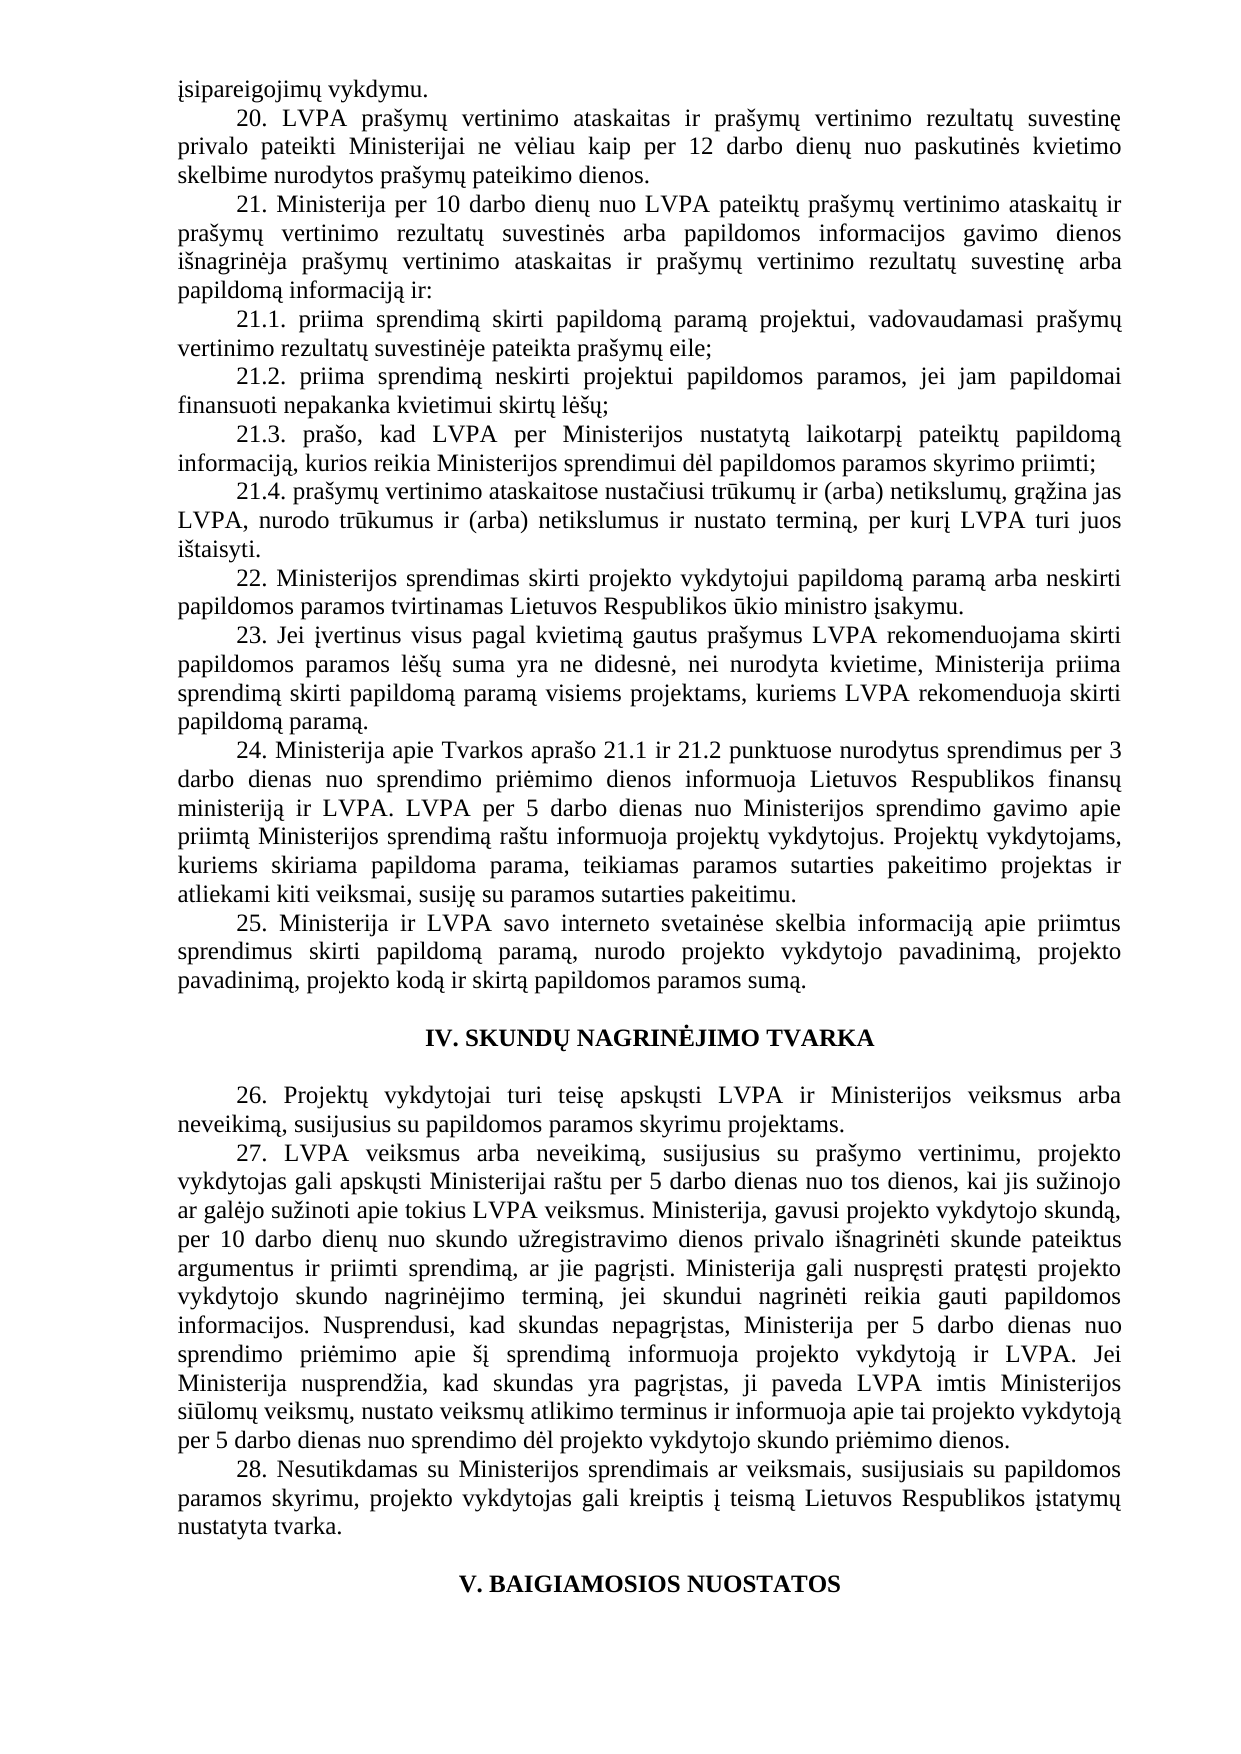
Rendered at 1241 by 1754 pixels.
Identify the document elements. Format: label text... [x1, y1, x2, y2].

text 21.3. prašo, kad LVPA per Ministerijos nustatytą laikotarpį pateiktų papildomą informaciją, kurios reikia Ministerijos sprendimui dėl papildomos paramos skyrimo priimti; [177, 419, 1122, 476]
text 21. Ministerija per 10 darbo dienų nuo LVPA pateiktų prašymų vertinimo ataskaitų ir prašymų vertinimo rezultatų suvestinės arba papildomos informacijos gavimo dienos išnagrinėja prašymų vertinimo ataskaitas ir prašymų vertinimo rezultatų suvestinę arba papildomą informaciją ir: [177, 189, 1122, 304]
text 24. Ministerija apie Tvarkos aprašo 21.1 ir 21.2 punktuose nurodytus sprendimus per 3 darbo dienas nuo sprendimo priėmimo dienos informuoja Lietuvos Respublikos finansų ministeriją ir LVPA. LVPA per 5 darbo dienas nuo Ministerijos sprendimo gavimo apie priimtą Ministerijos sprendimą raštu informuoja projektų vykdytojus. Projektų vykdytojams, kuriems skiriama papildoma parama, teikiamas paramos sutarties pakeitimo projektas ir atliekami kiti veiksmai, susiję su paramos sutarties pakeitimu. [177, 735, 1122, 908]
text 21.2. priima sprendimą neskirti projektui papildomos paramos, jei jam papildomai finansuoti nepakanka kvietimui skirtų lėšų; [177, 361, 1122, 419]
text 22. Ministerijos sprendimas skirti projekto vykdytojui papildomą paramą arba neskirti papildomos paramos tvirtinamas Lietuvos Respublikos ūkio ministro įsakymu. [177, 563, 1122, 620]
text IV. SKUNDŲ NAGRINĖJIMO TVARKA [177, 1023, 1122, 1051]
text 26. Projektų vykdytojai turi teisę apskųsti LVPA ir Ministerijos veiksmus arba neveikimą, susijusius su papildomos paramos skyrimu projektams. [177, 1080, 1122, 1138]
text V. BAIGIAMOSIOS NUOSTATOS [177, 1569, 1122, 1598]
text 28. Nesutikdamas su Ministerijos sprendimais ar veiksmais, susijusiais su papildomos paramos skyrimu, projekto vykdytojas gali kreiptis į teismą Lietuvos Respublikos įstatymų nustatyta tvarka. [177, 1454, 1122, 1540]
text 21.4. prašymų vertinimo ataskaitose nustačiusi trūkumų ir (arba) netikslumų, grąžina jas LVPA, nurodo trūkumus ir (arba) netikslumus ir nustato terminą, per kurį LVPA turi juos ištaisyti. [177, 476, 1122, 563]
text 20. LVPA prašymų vertinimo ataskaitas ir prašymų vertinimo rezultatų suvestinę privalo pateikti Ministerijai ne vėliau kaip per 12 darbo dienų nuo paskutinės kvietimo skelbime nurodytos prašymų pateikimo dienos. [177, 103, 1122, 189]
text 25. Ministerija ir LVPA savo interneto svetainėse skelbia informaciją apie priimtus sprendimus skirti papildomą paramą, nurodo projekto vykdytojo pavadinimą, projekto pavadinimą, projekto kodą ir skirtą papildomos paramos sumą. [177, 908, 1122, 994]
text įsipareigojimų vykdymu. [177, 74, 1122, 103]
text 27. LVPA veiksmus arba neveikimą, susijusius su prašymo vertinimu, projekto vykdytojas gali apskųsti Ministerijai raštu per 5 darbo dienas nuo tos dienos, kai jis sužinojo ar galėjo sužinoti apie tokius LVPA veiksmus. Ministerija, gavusi projekto vykdytojo skundą, per 10 darbo dienų nuo skundo užregistravimo dienos privalo išnagrinėti skunde pateiktus argumentus ir priimti sprendimą, ar jie pagrįsti. Ministerija gali nuspręsti pratęsti projekto vykdytojo skundo nagrinėjimo terminą, jei skundui nagrinėti reikia gauti papildomos informacijos. Nusprendusi, kad skundas nepagrįstas, Ministerija per 5 darbo dienas nuo sprendimo priėmimo apie šį sprendimą informuoja projekto vykdytoją ir LVPA. Jei Ministerija nusprendžia, kad skundas yra pagrįstas, ji paveda LVPA imtis Ministerijos siūlomų veiksmų, nustato veiksmų atlikimo terminus ir informuoja apie tai projekto vykdytoją per 5 darbo dienas nuo sprendimo dėl projekto vykdytojo skundo priėmimo dienos. [177, 1138, 1122, 1454]
text 23. Jei įvertinus visus pagal kvietimą gautus prašymus LVPA rekomenduojama skirti papildomos paramos lėšų suma yra ne didesnė, nei nurodyta kvietime, Ministerija priima sprendimą skirti papildomą paramą visiems projektams, kuriems LVPA rekomenduoja skirti papildomą paramą. [177, 620, 1122, 735]
text 21.1. priima sprendimą skirti papildomą paramą projektui, vadovaudamasi prašymų vertinimo rezultatų suvestinėje pateikta prašymų eile; [177, 304, 1122, 361]
